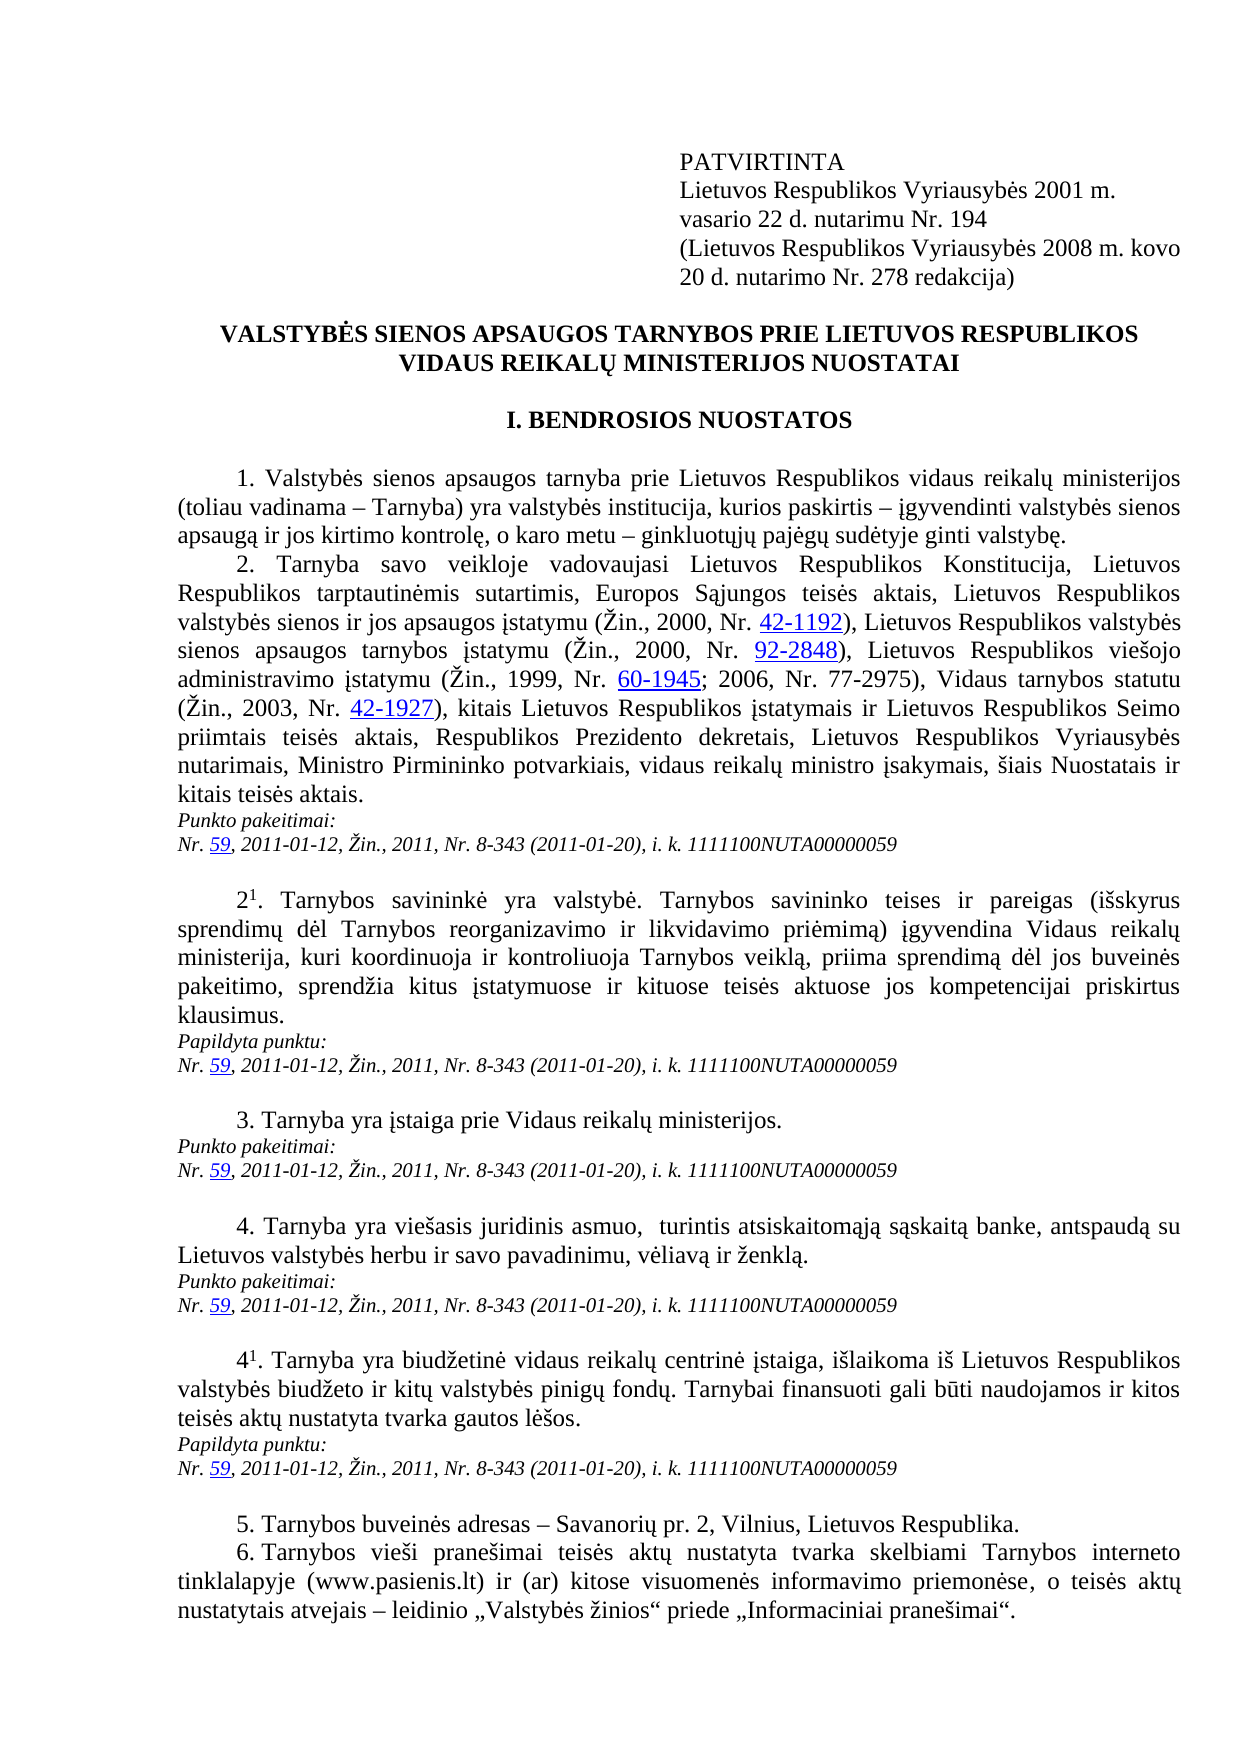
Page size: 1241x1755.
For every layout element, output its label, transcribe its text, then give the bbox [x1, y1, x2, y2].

text 2. Tarnyba savo veikloje vadovaujasi Lietuvos Respublikos Konstitucija, Lietuvos Respublikos tarptautinėmis sutartimis, Europos Sąjungos teisės aktais, Lietuvos Respublikos valstybės sienos ir jos apsaugos įstatymu (Žin., 2000, Nr. 42-1192), Lietuvos Respublikos valstybės sienos apsaugos tarnybos įstatymu (Žin., 2000, Nr. 92-2848), Lietuvos Respublikos viešojo administravimo įstatymu (Žin., 1999, Nr. 60-1945; 2006, Nr. 77-2975), Vidaus tarnybos statutu (Žin., 2003, Nr. 42-1927), kitais Lietuvos Respublikos įstatymais ir Lietuvos Respublikos Seimo priimtais teisės aktais, Respublikos Prezidento dekretais, Lietuvos Respublikos Vyriausybės nutarimais, Ministro Pirmininko potvarkiais, vidaus reikalų ministro įsakymais, šiais Nuostatais ir kitais teisės aktais. [177, 549, 1181, 808]
text 1. Valstybės sienos apsaugos tarnyba prie Lietuvos Respublikos vidaus reikalų ministerijos (toliau vadinama – Tarnyba) yra valstybės institucija, kurios paskirtis – įgyvendinti valstybės sienos apsaugą ir jos kirtimo kontrolę, o karo metu – ginkluotųjų pajėgų sudėtyje ginti valstybę. [177, 463, 1181, 549]
text Nr. 59, 2011-01-12, Žin., 2011, Nr. 8-343 (2011-01-20), i. k. 1111100NUTA00000059 [177, 1053, 1181, 1077]
text Punkto pakeitimai: [177, 1269, 1181, 1293]
text 21. Tarnybos savininkė yra valstybė. Tarnybos savininko teises ir pareigas (išskyrus sprendimų dėl Tarnybos reorganizavimo ir likvidavimo priėmimą) įgyvendina Vidaus reikalų ministerija, kuri koordinuoja ir kontroliuoja Tarnybos veiklą, priima sprendimą dėl jos buveinės pakeitimo, sprendžia kitus įstatymuose ir kituose teisės aktuose jos kompetencijai priskirtus klausimus. [177, 885, 1181, 1029]
text Nr. 59, 2011-01-12, Žin., 2011, Nr. 8-343 (2011-01-20), i. k. 1111100NUTA00000059 [177, 1158, 1181, 1182]
text 3. Tarnyba yra įstaiga prie Vidaus reikalų ministerijos. [177, 1106, 1181, 1134]
text Nr. 59, 2011-01-12, Žin., 2011, Nr. 8-343 (2011-01-20), i. k. 1111100NUTA00000059 [177, 832, 1181, 856]
text VALSTYBĖS SIENOS APSAUGOS TARNYBOS PRIE LIETUVOS RESPUBLIKOS VIDAUS REIKALŲ MINISTERIJOS NUOSTATAI [177, 319, 1181, 377]
subtitle I. BENDROSIOS NUOSTATOS [177, 406, 1181, 434]
text Papildyta punktu: [177, 1029, 1181, 1053]
text 41. Tarnyba yra biudžetinė vidaus reikalų centrinė įstaiga, išlaikoma iš Lietuvos Respublikos valstybės biudžeto ir kitų valstybės pinigų fondų. Tarnybai finansuoti gali būti naudojamos ir kitos teisės aktų nustatyta tvarka gautos lėšos. [177, 1346, 1181, 1432]
text (Lietuvos Respublikos Vyriausybės 2008 m. kovo 20 d. nutarimo Nr. 278 redakcija) [679, 233, 1181, 291]
text Papildyta punktu: [177, 1432, 1181, 1456]
text Nr. 59, 2011-01-12, Žin., 2011, Nr. 8-343 (2011-01-20), i. k. 1111100NUTA00000059 [177, 1293, 1181, 1317]
text 6. Tarnybos vieši pranešimai teisės aktų nustatyta tvarka skelbiami Tarnybos interneto tinklalapyje (www.pasienis.lt) ir (ar) kitose visuomenės informavimo priemonėse, o teisės aktų nustatytais atvejais – leidinio „Valstybės žinios“ priede „Informaciniai pranešimai“. [177, 1537, 1181, 1624]
text 5. Tarnybos buveinės adresas – Savanorių pr. 2, Vilnius, Lietuvos Respublika. [177, 1509, 1181, 1537]
text PATVIRTINTA [679, 147, 1181, 176]
text Lietuvos Respublikos Vyriausybės 2001 m. vasario 22 d. nutarimu Nr. 194 [679, 176, 1181, 233]
text Nr. 59, 2011-01-12, Žin., 2011, Nr. 8-343 (2011-01-20), i. k. 1111100NUTA00000059 [177, 1456, 1181, 1480]
text 4. Tarnyba yra viešasis juridinis asmuo, turintis atsiskaitomąją sąskaitą banke, antspaudą su Lietuvos valstybės herbu ir savo pavadinimu, vėliavą ir ženklą. [177, 1211, 1181, 1269]
text Punkto pakeitimai: [177, 1134, 1181, 1158]
text Punkto pakeitimai: [177, 808, 1181, 832]
